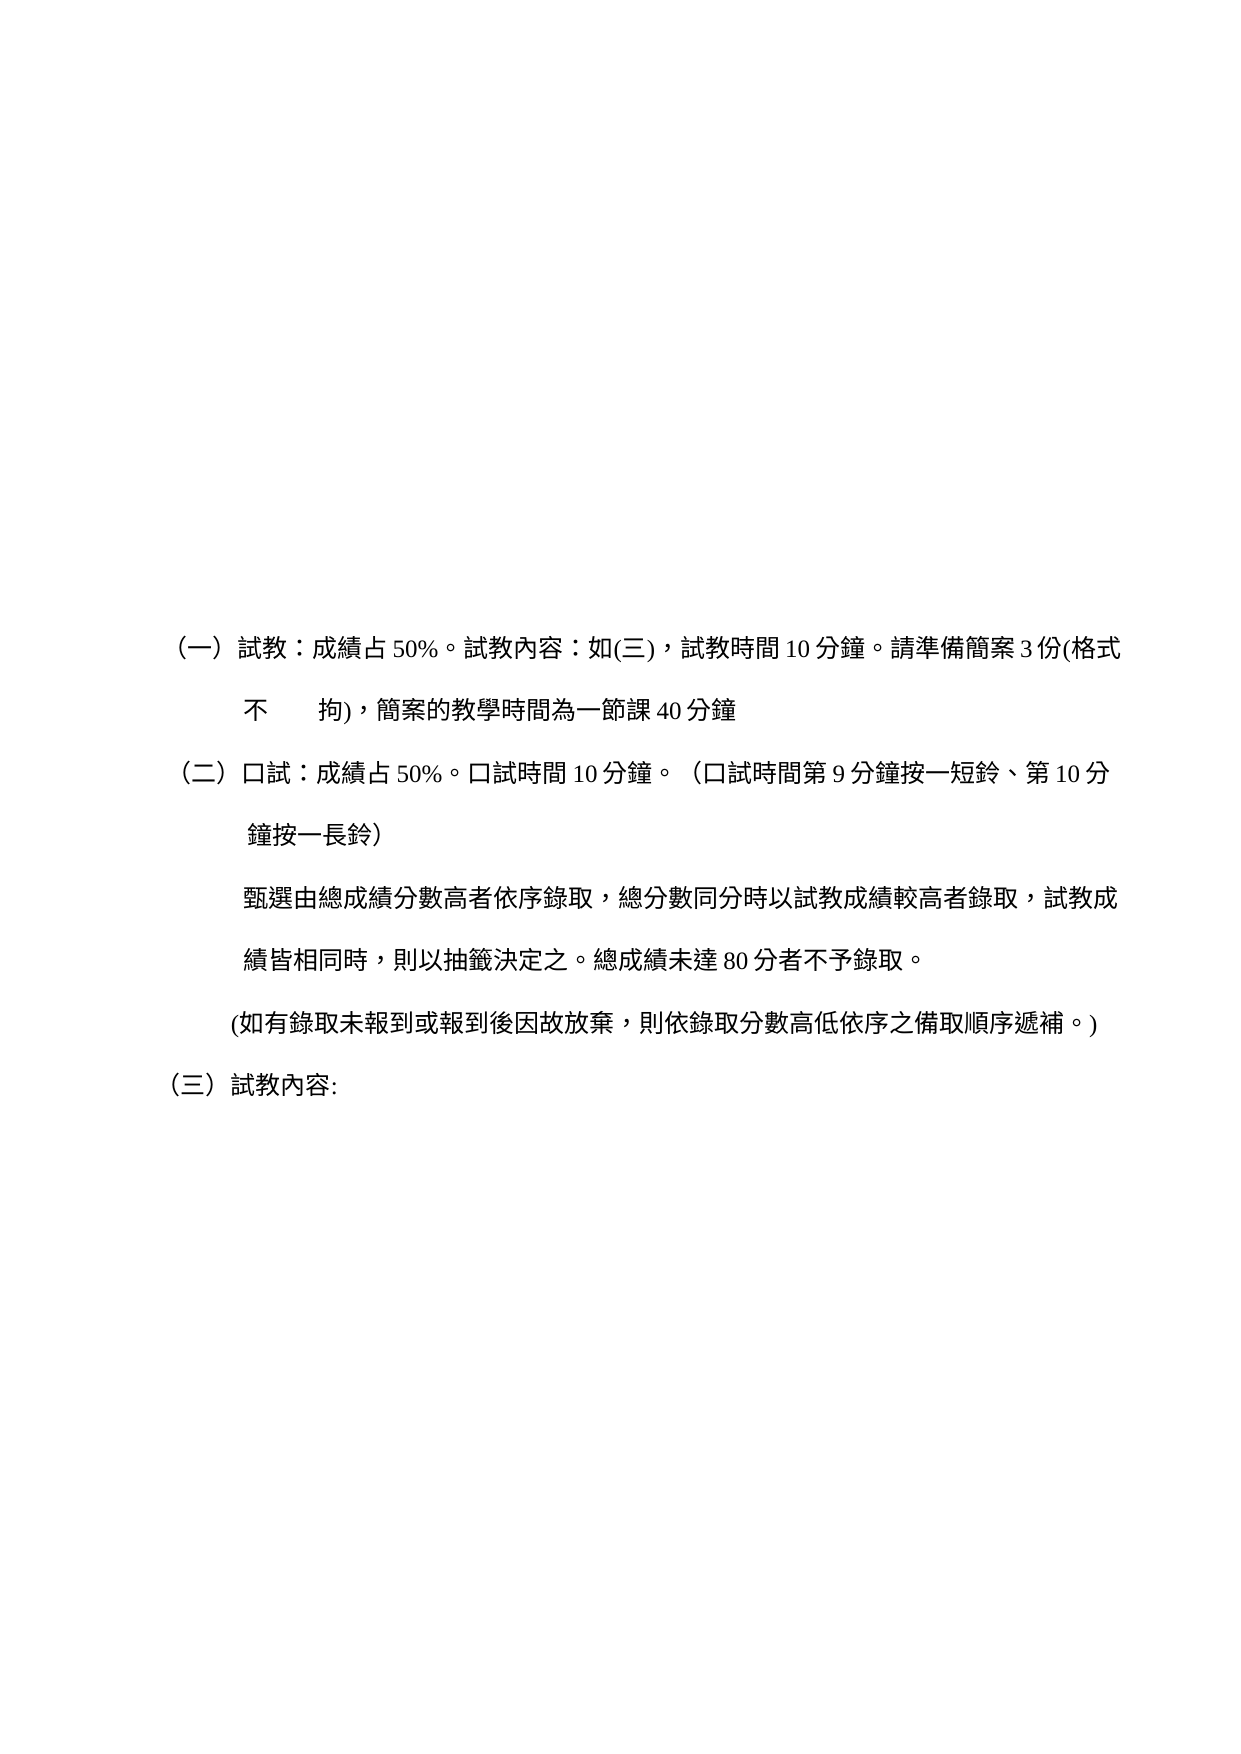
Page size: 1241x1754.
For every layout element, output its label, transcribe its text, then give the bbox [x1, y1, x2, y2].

text （三）試教內容: [118, 1042, 1122, 1105]
text （一）試教：成績占50%。試教內容：如(三)，試教時間10分鐘。請準備簡案3份(格式不 拘)，簡案的教學時間為一節課40分鐘 [162, 605, 1122, 730]
text (如有錄取未報到或報到後因故放棄，則依錄取分數高低依序之備取順序遞補。) [193, 980, 1122, 1042]
text 甄選由總成績分數高者依序錄取，總分數同分時以試教成績較高者錄取，試教成績皆相同時，則以抽籤決定之。總成績未達80分者不予錄取。 [243, 855, 1122, 980]
text （二）口試：成績占50%。口試時間10分鐘。（口試時間第9分鐘按一短鈴、第10分鐘按一長鈴） [166, 730, 1122, 855]
